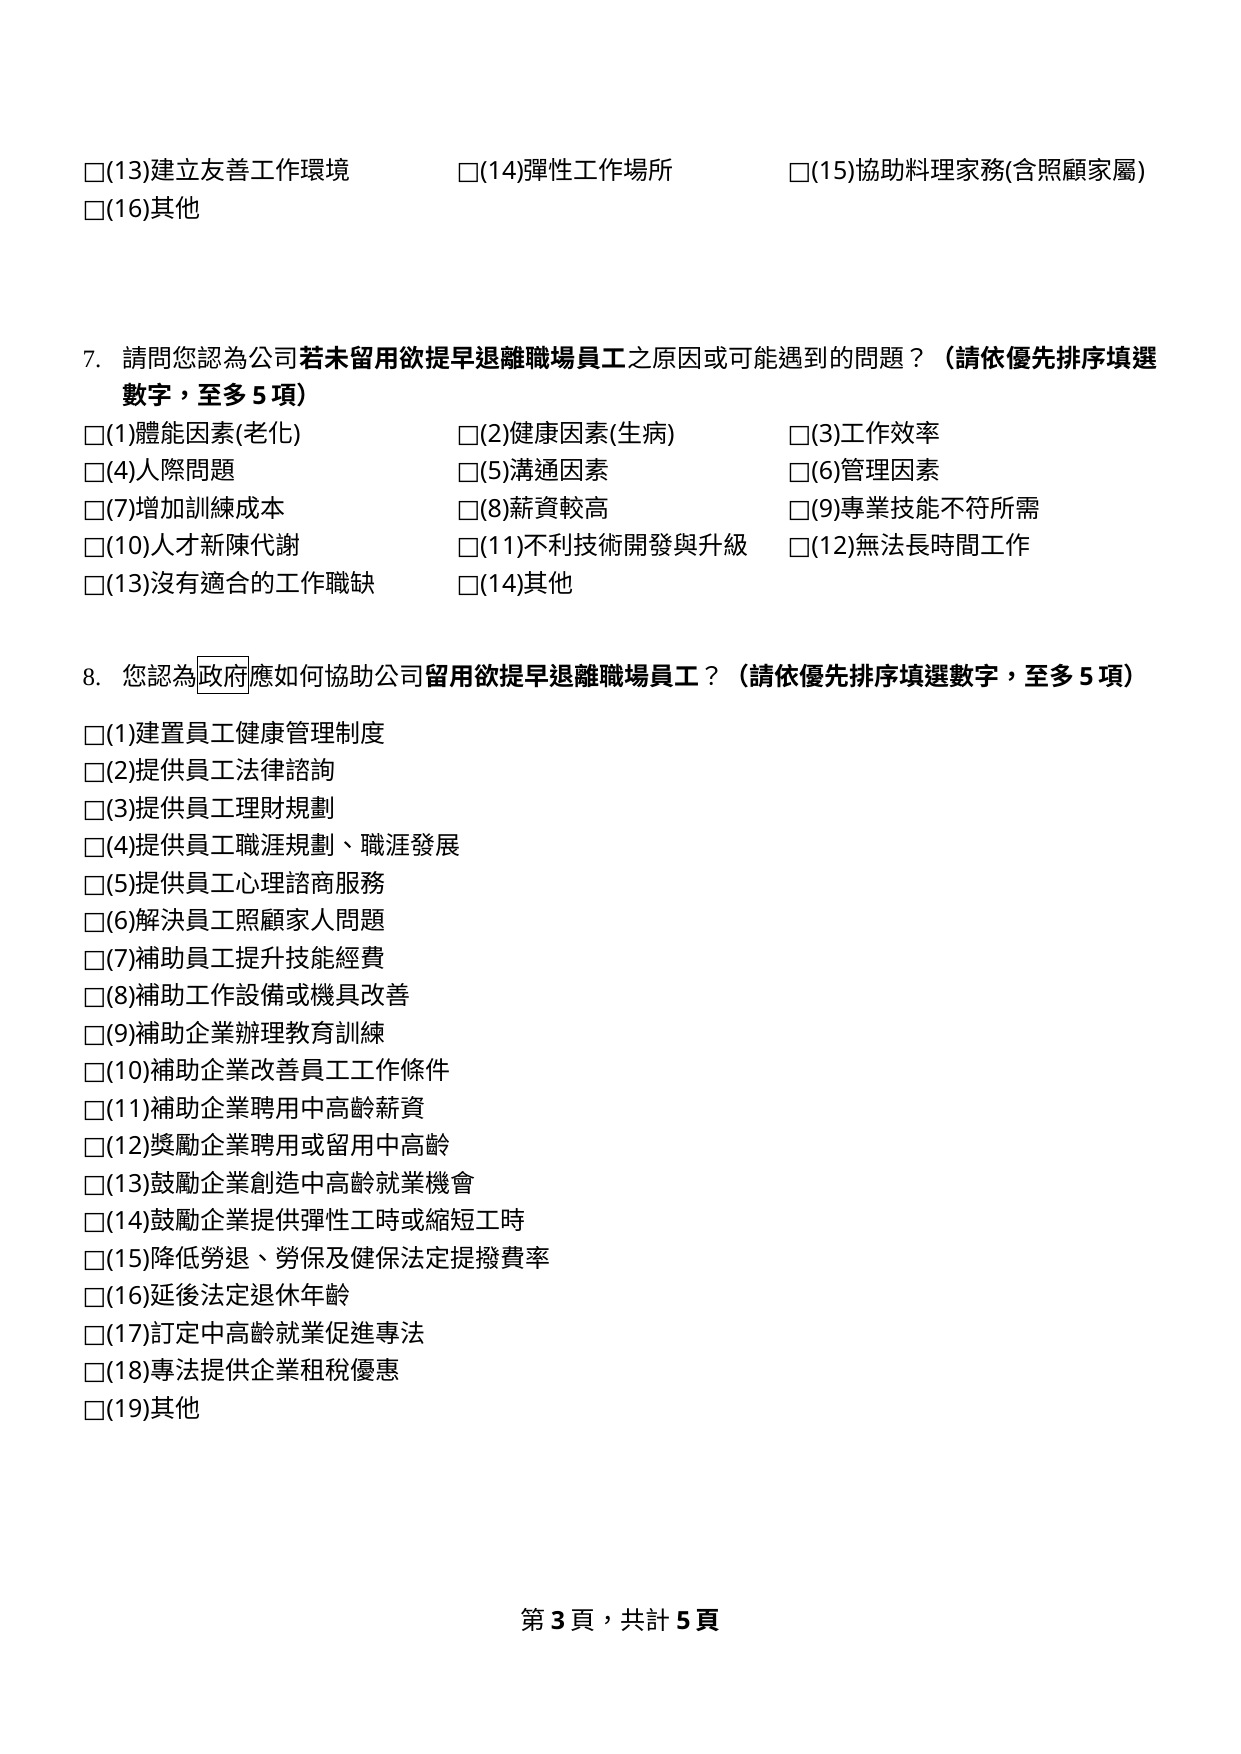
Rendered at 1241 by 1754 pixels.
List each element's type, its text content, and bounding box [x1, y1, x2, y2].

table_cell □(3)工作效率 □(6)管理因素 □(9)專業技能不符所需 □(12)無法長時間工作 [786, 413, 1169, 637]
table_cell 您認為政府應如何協助公司留用欲提早退離職場員工？（請依優先排序填選數字，至多5項） [71, 638, 1169, 712]
table_cell □(1)體能因素(老化) □(4)人際問題 □(7)增加訓練成本 □(10)人才新陳代謝 □(13)沒有適合的工作職缺 [71, 413, 455, 637]
table_cell □(15)協助料理家務(含照顧家屬) [786, 150, 1169, 337]
table_cell 請問您認為公司若未留用欲提早退離職場員工之原因或可能遇到的問題？（請依優先排序填選數字，至多5項） [71, 338, 1169, 412]
table_cell □(1)建置員工健康管理制度 □(2)提供員工法律諮詢 □(3)提供員工理財規劃 □(4)提供員工職涯規劃、職涯發展 □(5)提供員工心理諮商服務 □(6)解決員工照顧家人問題 □(7)補助員工提升技能經費 □(8)補助工作設備或機具改善 □(9)補助企業辦理教育訓練 □(10)補助企業改善員工工作條件 □(11)補助企業聘用中高齡薪資 □(12)獎勵企業聘用或留用中高齡 □(13)鼓勵企業創造中高齡就業機會 □(14)鼓勵企業提供彈性工時或縮短工時 □(15)降低勞退、勞保及健保法定提撥費率 □(16)延後法定退休年齡 □(17)訂定中高齡就業促進專法 □(18)專法提供企業租稅優惠 □(19)其他 [71, 713, 1169, 1425]
table_cell □(14)彈性工作場所 [455, 150, 786, 337]
table_cell □(13)建立友善工作環境 □(16)其他 [71, 150, 455, 337]
table_cell □(2)健康因素(生病) □(5)溝通因素 □(8)薪資較高 □(11)不利技術開發與升級 □(14)其他 [455, 413, 786, 637]
